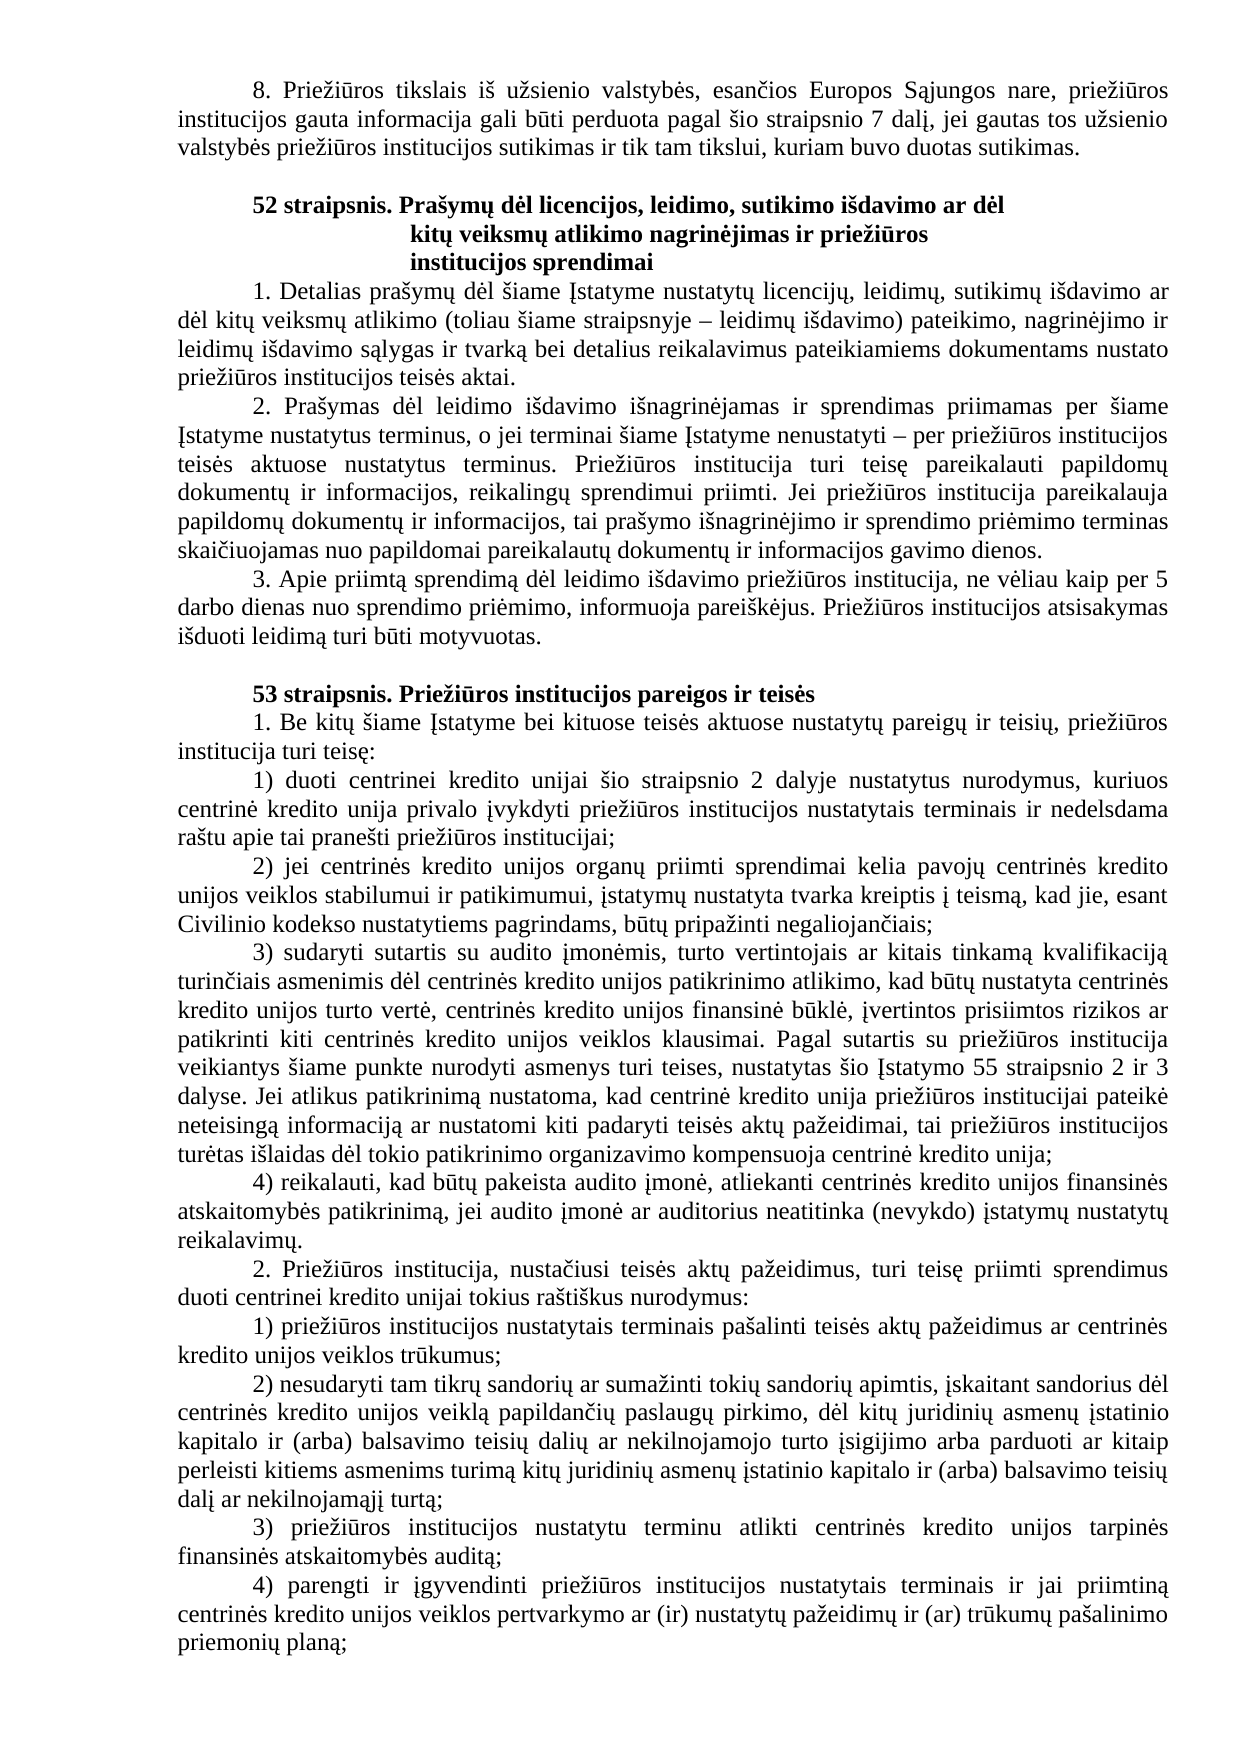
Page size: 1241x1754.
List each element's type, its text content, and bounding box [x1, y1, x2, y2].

text institucijos sprendimai [177, 247, 1169, 276]
text 2) jei centrinės kredito unijos organų priimti sprendimai kelia pavojų centrinės kredito unijos veiklos stabilumui ir patikimumui, įstatymų nustatyta tvarka kreiptis į teismą, kad jie, esant Civilinio kodekso nustatytiems pagrindams, būtų pripažinti negaliojančiais; [177, 851, 1169, 937]
text 4) parengti ir įgyvendinti priežiūros institucijos nustatytais terminais ir jai priimtiną centrinės kredito unijos veiklos pertvarkymo ar (ir) nustatytų pažeidimų ir (ar) trūkumų pašalinimo priemonių planą; [177, 1570, 1169, 1656]
text 1) duoti centrinei kredito unijai šio straipsnio 2 dalyje nustatytus nurodymus, kuriuos centrinė kredito unija privalo įvykdyti priežiūros institucijos nustatytais terminais ir nedelsdama raštu apie tai pranešti priežiūros institucijai; [177, 765, 1169, 851]
text 53 straipsnis. Priežiūros institucijos pareigos ir teisės [177, 679, 1169, 707]
text 52 straipsnis. Prašymų dėl licencijos, leidimo, sutikimo išdavimo ar dėl [177, 190, 1169, 219]
text 3) sudaryti sutartis su audito įmonėmis, turto vertintojais ar kitais tinkamą kvalifikaciją turinčiais asmenimis dėl centrinės kredito unijos patikrinimo atlikimo, kad būtų nustatyta centrinės kredito unijos turto vertė, centrinės kredito unijos finansinė būklė, įvertintos prisiimtos rizikos ar patikrinti kiti centrinės kredito unijos veiklos klausimai. Pagal sutartis su priežiūros institucija veikiantys šiame punkte nurodyti asmenys turi teises, nustatytas šio Įstatymo 55 straipsnio 2 ir 3 dalyse. Jei atlikus patikrinimą nustatoma, kad centrinė kredito unija priežiūros institucijai pateikė neteisingą informaciją ar nustatomi kiti padaryti teisės aktų pažeidimai, tai priežiūros institucijos turėtas išlaidas dėl tokio patikrinimo organizavimo kompensuoja centrinė kredito unija; [177, 937, 1169, 1167]
text 1) priežiūros institucijos nustatytais terminais pašalinti teisės aktų pažeidimus ar centrinės kredito unijos veiklos trūkumus; [177, 1311, 1169, 1369]
text 2) nesudaryti tam tikrų sandorių ar sumažinti tokių sandorių apimtis, įskaitant sandorius dėl centrinės kredito unijos veiklą papildančių paslaugų pirkimo, dėl kitų juridinių asmenų įstatinio kapitalo ir (arba) balsavimo teisių dalių ar nekilnojamojo turto įsigijimo arba parduoti ar kitaip perleisti kitiems asmenims turimą kitų juridinių asmenų įstatinio kapitalo ir (arba) balsavimo teisių dalį ar nekilnojamąjį turtą; [177, 1369, 1169, 1512]
text 1. Detalias prašymų dėl šiame Įstatyme nustatytų licencijų, leidimų, sutikimų išdavimo ar dėl kitų veiksmų atlikimo (toliau šiame straipsnyje – leidimų išdavimo) pateikimo, nagrinėjimo ir leidimų išdavimo sąlygas ir tvarką bei detalius reikalavimus pateikiamiems dokumentams nustato priežiūros institucijos teisės aktai. [177, 276, 1169, 391]
text 2. Prašymas dėl leidimo išdavimo išnagrinėjamas ir sprendimas priimamas per šiame Įstatyme nustatytus terminus, o jei terminai šiame Įstatyme nenustatyti – per priežiūros institucijos teisės aktuose nustatytus terminus. Priežiūros institucija turi teisę pareikalauti papildomų dokumentų ir informacijos, reikalingų sprendimui priimti. Jei priežiūros institucija pareikalauja papildomų dokumentų ir informacijos, tai prašymo išnagrinėjimo ir sprendimo priėmimo terminas skaičiuojamas nuo papildomai pareikalautų dokumentų ir informacijos gavimo dienos. [177, 391, 1169, 564]
text kitų veiksmų atlikimo nagrinėjimas ir priežiūros [177, 219, 1169, 247]
text 2. Priežiūros institucija, nustačiusi teisės aktų pažeidimus, turi teisę priimti sprendimus duoti centrinei kredito unijai tokius raštiškus nurodymus: [177, 1254, 1169, 1311]
text 1. Be kitų šiame Įstatyme bei kituose teisės aktuose nustatytų pareigų ir teisių, priežiūros institucija turi teisę: [177, 707, 1169, 765]
text 4) reikalauti, kad būtų pakeista audito įmonė, atliekanti centrinės kredito unijos finansinės atskaitomybės patikrinimą, jei audito įmonė ar auditorius neatitinka (nevykdo) įstatymų nustatytų reikalavimų. [177, 1167, 1169, 1254]
text 8. Priežiūros tikslais iš užsienio valstybės, esančios Europos Sąjungos nare, priežiūros institucijos gauta informacija gali būti perduota pagal šio straipsnio 7 dalį, jei gautas tos užsienio valstybės priežiūros institucijos sutikimas ir tik tam tikslui, kuriam buvo duotas sutikimas. [177, 75, 1169, 161]
text 3) priežiūros institucijos nustatytu terminu atlikti centrinės kredito unijos tarpinės finansinės atskaitomybės auditą; [177, 1512, 1169, 1570]
text 3. Apie priimtą sprendimą dėl leidimo išdavimo priežiūros institucija, ne vėliau kaip per 5 darbo dienas nuo sprendimo priėmimo, informuoja pareiškėjus. Priežiūros institucijos atsisakymas išduoti leidimą turi būti motyvuotas. [177, 564, 1169, 650]
